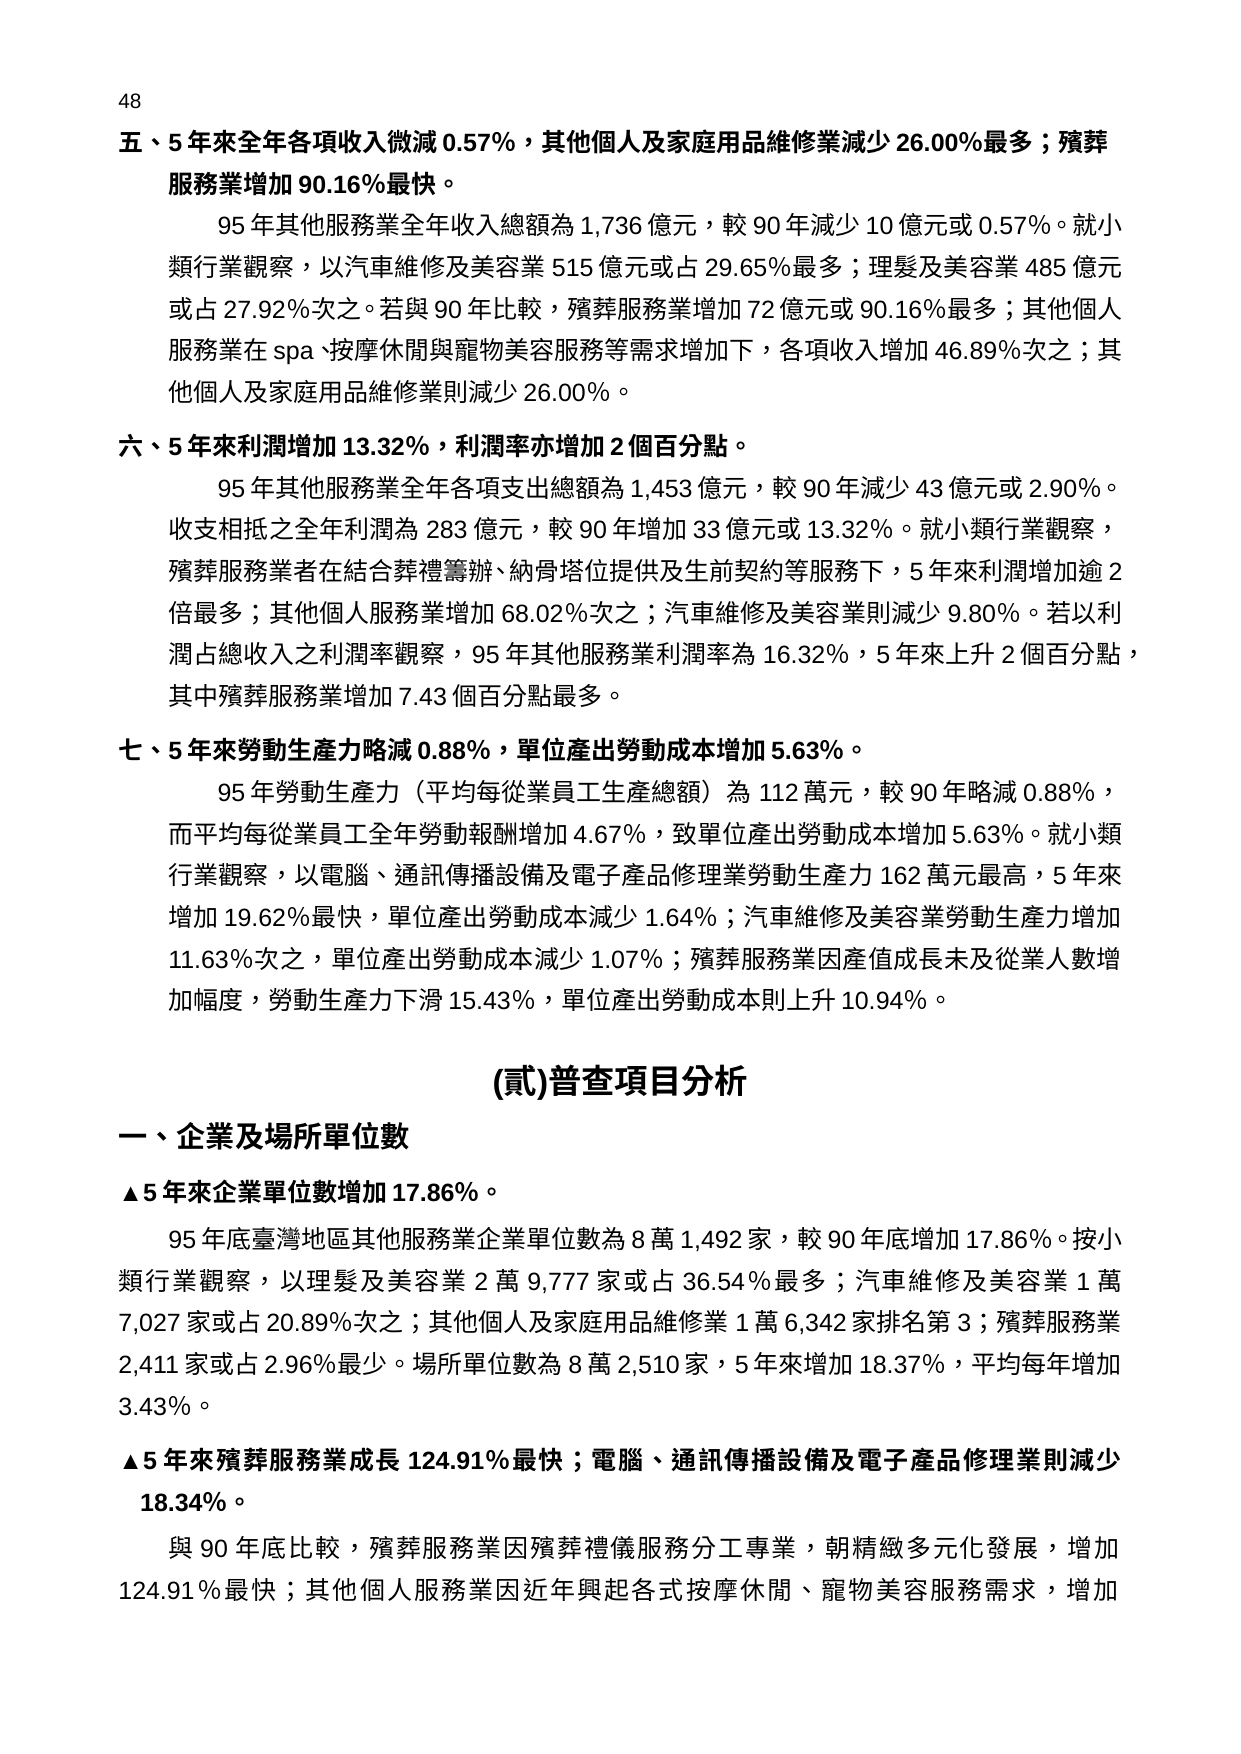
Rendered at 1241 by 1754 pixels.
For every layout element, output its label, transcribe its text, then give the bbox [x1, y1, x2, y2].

text 95年其他服務業全年各項支出總額為1,453億元，較90年減少43億元或2.90％。收支相抵之全年利潤為283億元，較90年增加33億元或13.32％。就小類行業觀察，殯葬服務業者在結合葬禮籌辦、納骨塔位提供及生前契約等服務下，5年來利潤增加逾2倍最多；其他個人服務業增加68.02％次之；汽車維修及美容業則減少9.80％。若以利潤占總收入之利潤率觀察，95年其他服務業利潤率為16.32％，5年來上升2個百分點，其中殯葬服務業增加7.43個百分點最多。 [168, 464, 1122, 714]
text 95年勞動生產力（平均每從業員工生產總額）為112萬元，較90年略減0.88％，而平均每從業員工全年勞動報酬增加4.67％，致單位產出勞動成本增加5.63％。就小類行業觀察，以電腦、通訊傳播設備及電子產品修理業勞動生產力162萬元最高，5年來增加19.62％最快，單位產出勞動成本減少1.64％；汽車維修及美容業勞動生產力增加11.63％次之，單位產出勞動成本減少1.07％；殯葬服務業因產值成長未及從業人數增加幅度，勞動生產力下滑15.43％，單位產出勞動成本則上升10.94％。 [168, 768, 1122, 1018]
text 五、5年來全年各項收入微減0.57％，其他個人及家庭用品維修業減少26.00％最多；殯葬服務業增加90.16％最快。 [118, 118, 1122, 201]
text 七、5年來勞動生產力略減0.88％，單位產出勞動成本增加5.63％。 [118, 726, 1122, 768]
text 六、5年來利潤增加13.32％，利潤率亦增加2個百分點。 [118, 422, 1122, 464]
text (貳)普查項目分析 [118, 1060, 1122, 1102]
text 95年其他服務業全年收入總額為1,736億元，較90年減少10億元或0.57％。就小類行業觀察，以汽車維修及美容業515億元或占29.65％最多；理髮及美容業485億元或占27.92％次之。若與90年比較，殯葬服務業增加72億元或90.16％最多；其他個人服務業在spa、按摩休閒與寵物美容服務等需求增加下，各項收入增加46.89％次之；其他個人及家庭用品維修業則減少26.00％。 [168, 201, 1122, 410]
text ▲5年來企業單位數增加17.86％。 [118, 1168, 1122, 1210]
text ▲5年來殯葬服務業成長124.91％最快；電腦、通訊傳播設備及電子產品修理業則減少18.34％。 [118, 1436, 1122, 1519]
text 95年底臺灣地區其他服務業企業單位數為8萬1,492家，較90年底增加17.86％。按小類行業觀察，以理髮及美容業2萬9,777家或占36.54％最多；汽車維修及美容業1萬7,027家或占20.89％次之；其他個人及家庭用品維修業1萬6,342家排名第3；殯葬服務業2,411家或占2.96％最少。場所單位數為8萬2,510家，5年來增加18.37％，平均每年增加3.43％。 [118, 1215, 1122, 1423]
text 一、企業及場所單位數 [118, 1114, 1122, 1156]
text 與90年底比較，殯葬服務業因殯葬禮儀服務分工專業，朝精緻多元化發展，增加124.91％最快；其他個人服務業因近年興起各式按摩休閒、寵物美容服務需求，增加 [118, 1524, 1122, 1608]
